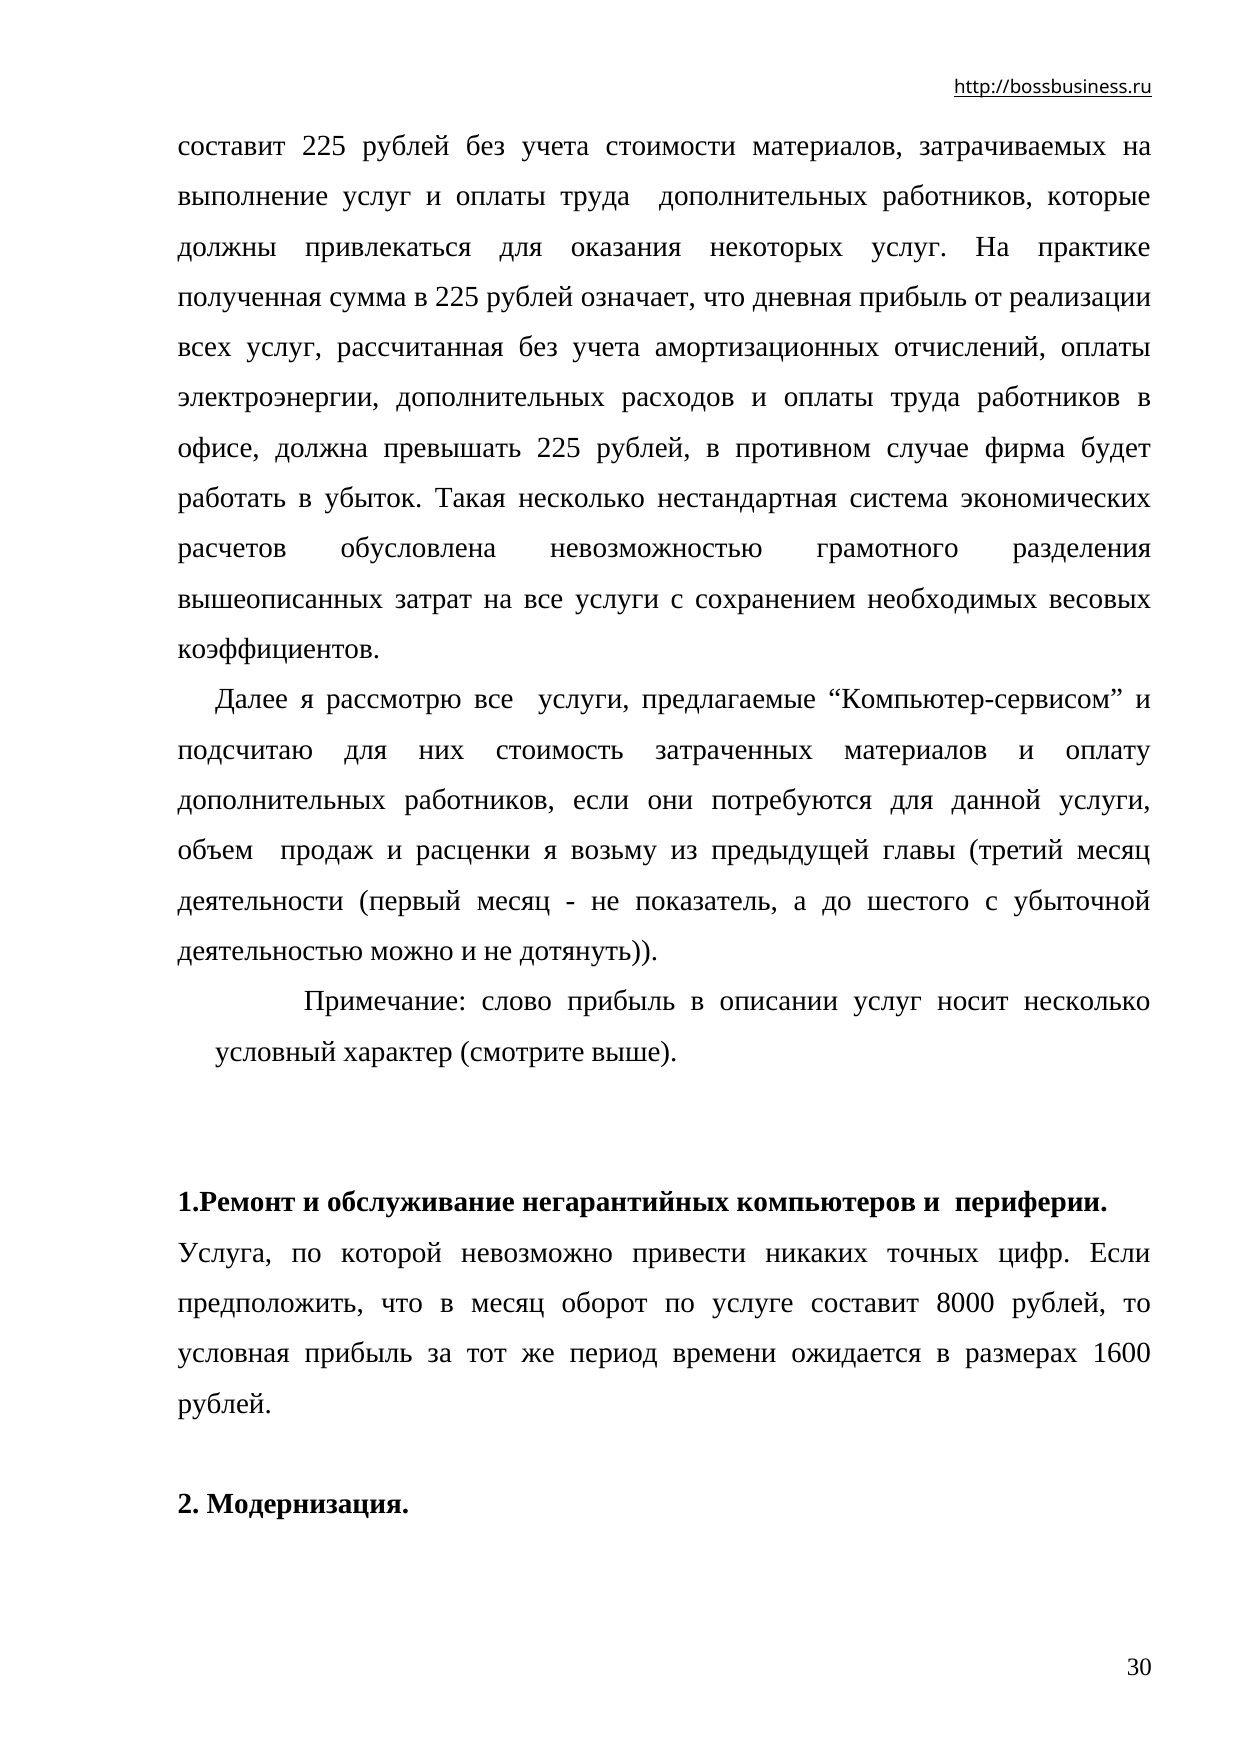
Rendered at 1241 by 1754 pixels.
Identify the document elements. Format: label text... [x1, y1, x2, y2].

text 1.Ремонт и обслуживание негарантийных компьютеров и периферии. [177, 1184, 1152, 1218]
text 2. Модернизация. [177, 1486, 1152, 1520]
text Примечание: слово прибыль в описании услуг носит несколько условный характер (смотрите выше). [215, 983, 1152, 1067]
text составит 225 рублей без учета стоимости материалов, затрачиваемых на выполнение услуг и оплаты труда дополнительных работников, которые должны привлекаться для оказания некоторых услуг. На практике полученная сумма в 225 рублей означает, что дневная прибыль от реализации всех услуг, рассчитанная без учета амортизационных отчислений, оплаты электроэнергии, дополнительных расходов и оплаты труда работников в офисе, должна превышать 225 рублей, в противном случае фирма будет работать в убыток. Такая несколько нестандартная система экономических расчетов обусловлена невозможностью грамотного разделения вышеописанных затрат на все услуги с сохранением необходимых весовых коэффициентов. [177, 128, 1152, 665]
text Далее я рассмотрю все услуги, предлагаемые “Компьютер-сервисом” и подсчитаю для них стоимость затраченных материалов и оплату дополнительных работников, если они потребуются для данной услуги, объем продаж и расценки я возьму из предыдущей главы (третий месяц деятельности (первый месяц - не показатель, а до шестого с убыточной деятельностью можно и не дотянуть)). [177, 681, 1152, 967]
text Услуга, по которой невозможно привести никаких точных цифр. Если предположить, что в месяц оборот по услуге составит 8000 рублей, то условная прибыль за тот же период времени ожидается в размерах 1600 рублей. [177, 1235, 1152, 1419]
